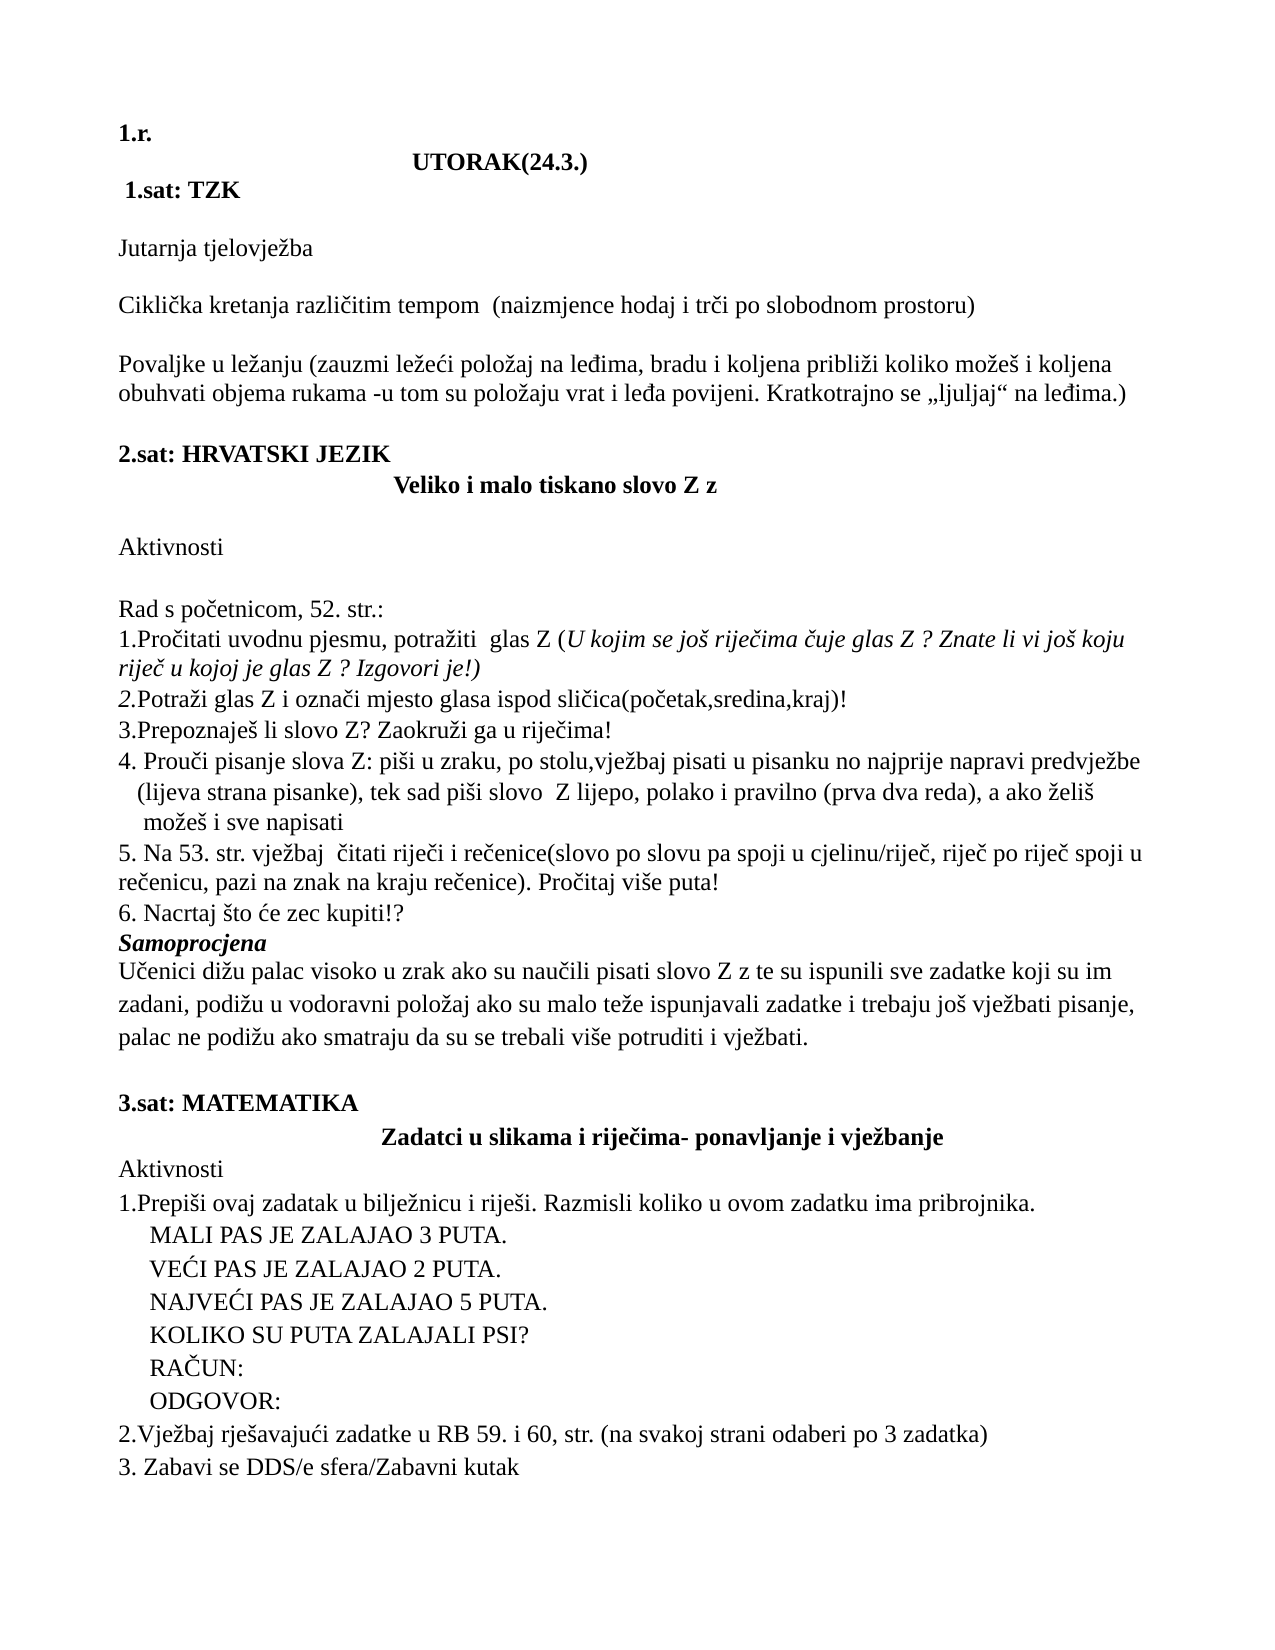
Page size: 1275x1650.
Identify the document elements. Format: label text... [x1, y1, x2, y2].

text možeš i sve napisati [118, 807, 1157, 836]
text Zadatci u slikama i riječima- ponavljanje i vježbanje [118, 1122, 1157, 1150]
text 1.r. [118, 118, 1157, 147]
text Samoprocjena [118, 928, 1157, 956]
text 3.Prepoznaješ li slovo Z? Zaokruži ga u riječima! [118, 715, 1157, 744]
text (lijeva strana pisanke), tek sad piši slovo Z lijepo, polako i pravilno (prva dva reda), a ako želiš [118, 777, 1157, 805]
text 4. Prouči pisanje slova Z: piši u zraku, po stolu,vježbaj pisati u pisanku no najprije napravi predvježbe [118, 746, 1157, 774]
text Ciklička kretanja različitim tempom (naizmjence hodaj i trči po slobodnom prostoru) [118, 291, 1157, 319]
text 3.sat: MATEMATIKA [118, 1088, 1157, 1117]
text Aktivnosti [118, 1154, 1157, 1183]
text 1.Prepiši ovaj zadatak u bilježnicu i riješi. Razmisli koliko u ovom zadatku ima pribrojnika. [118, 1188, 1157, 1216]
text MALI PAS JE ZALAJAO 3 PUTA. [118, 1221, 1157, 1249]
text 2.sat: HRVATSKI JEZIK [118, 439, 1157, 468]
text UTORAK(24.3.) [118, 147, 1157, 176]
text RAČUN: [118, 1353, 1157, 1381]
text Veliko i malo tiskano slovo Z z [118, 470, 1157, 499]
text 5. Na 53. str. vježbaj čitati riječi i rečenice(slovo po slovu pa spoji u cjelinu/riječ, riječ po riječ spoji u rečenicu, pazi na znak na kraju rečenice). Pročitaj više puta! [118, 838, 1157, 896]
text ODGOVOR: [118, 1386, 1157, 1414]
text VEĆI PAS JE ZALAJAO 2 PUTA. [118, 1254, 1157, 1282]
text Aktivnosti [118, 532, 1157, 561]
text 6. Nacrtaj što će zec kupiti!? [118, 898, 1157, 927]
text NAJVEĆI PAS JE ZALAJAO 5 PUTA. [118, 1287, 1157, 1315]
text 2.Vježbaj rješavajući zadatke u RB 59. i 60, str. (na svakoj strani odaberi po 3 zadatka) [118, 1419, 1157, 1447]
text Povaljke u ležanju (zauzmi ležeći položaj na leđima, bradu i koljena približi koliko možeš i koljena obuhvati objema rukama -u tom su položaju vrat i leđa povijeni. Kratkotrajno se „ljuljaj“ na leđima.) [118, 349, 1157, 407]
text Jutarnja tjelovježba [118, 233, 1157, 262]
text 1.sat: TZK [118, 176, 1157, 204]
text KOLIKO SU PUTA ZALAJALI PSI? [118, 1320, 1157, 1348]
text 1.Pročitati uvodnu pjesmu, potražiti glas Z (U kojim se još riječima čuje glas Z ? Znate li vi još koju riječ u kojoj je glas Z ? Izgovori je!) [118, 624, 1157, 682]
text 2.Potraži glas Z i označi mjesto glasa ispod sličica(početak,sredina,kraj)! [118, 684, 1157, 713]
text Učenici dižu palac visoko u zrak ako su naučili pisati slovo Z z te su ispunili sve zadatke koji su im zadani, podižu u vodoravni položaj ako su malo teže ispunjavali zadatke i trebaju još vježbati pisanje, palac ne podižu ako smatraju da su se trebali više potruditi i vježbati. [118, 956, 1157, 1051]
text 3. Zabavi se DDS/e sfera/Zabavni kutak [118, 1452, 1157, 1481]
text Rad s početnicom, 52. str.: [118, 594, 1157, 622]
